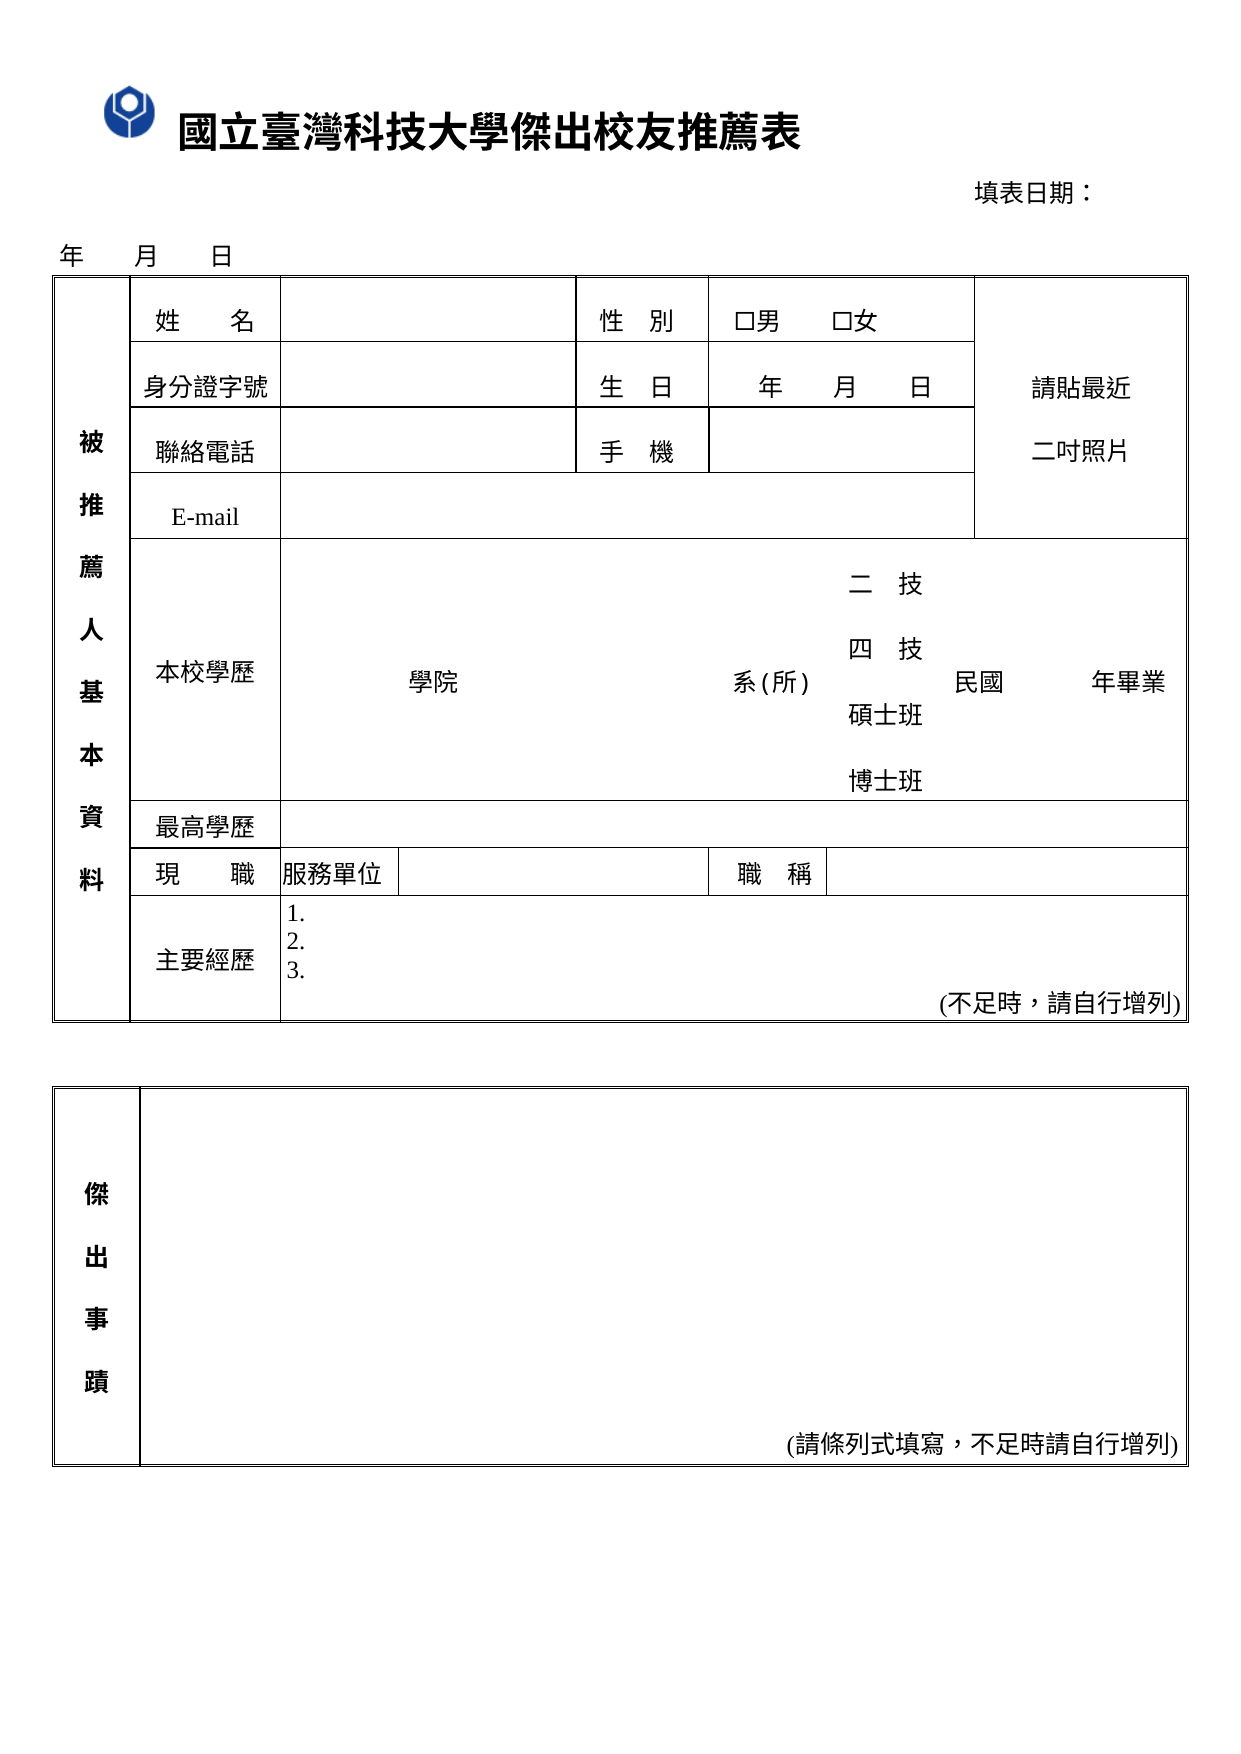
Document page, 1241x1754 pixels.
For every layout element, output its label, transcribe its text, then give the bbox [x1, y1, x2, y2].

table_cell 本校學歷 [131, 539, 280, 800]
table_cell [281, 539, 399, 800]
table_cell 身分證字號 [131, 342, 280, 406]
table_cell 年畢業 [1078, 539, 1186, 800]
table_header 男 女 [709, 278, 974, 341]
table_cell [710, 408, 974, 472]
table_cell [1019, 669, 1078, 734]
table_cell 學院 [399, 539, 472, 800]
table_header 被 推 薦 人 基 本 資 料 [55, 278, 129, 1020]
table_header 傑 出 事 蹟 [55, 1089, 139, 1464]
table_header [281, 278, 575, 341]
table_cell 系(所) [709, 539, 827, 800]
table_header 請貼最近 二吋照片 [975, 278, 1186, 537]
table_cell 年 月 日 [709, 342, 974, 406]
table_header 性 別 [577, 278, 708, 341]
table_cell 現 職 [131, 849, 280, 894]
table_cell 生 日 [577, 342, 708, 406]
table_cell 服務單位 [281, 848, 398, 894]
table_cell 主要經歷 [131, 896, 280, 1020]
table_cell [281, 342, 575, 406]
table_cell [281, 801, 1186, 847]
table_cell E-mail [131, 473, 280, 537]
table_cell [473, 539, 709, 800]
table_cell 手 機 [577, 408, 708, 472]
table_cell [281, 408, 575, 472]
text 填表日期： 年 月 日 [59, 150, 1181, 275]
table_cell [1019, 603, 1078, 669]
table_cell 博士班 [827, 734, 945, 800]
table_header (請條列式填寫，不足時請自行增列) [141, 1089, 1186, 1464]
table_cell [281, 473, 974, 537]
table_cell 民國 [945, 539, 1019, 800]
text 國立臺灣科技大學傑出校友推薦表 [177, 87, 1152, 150]
table_cell [1019, 539, 1078, 603]
table_cell [827, 848, 1186, 894]
table_header 姓 名 [131, 278, 280, 341]
table_cell 1. 2. 3. (不足時，請自行增列) [281, 896, 1186, 1020]
table_cell 二 技 [827, 539, 945, 603]
table_cell 最高學歷 [131, 801, 280, 847]
table_cell 職 稱 [709, 848, 826, 894]
table_cell [399, 848, 708, 894]
table_cell 聯絡電話 [131, 408, 280, 472]
table_cell 四 技 [827, 603, 945, 669]
table_cell [1019, 734, 1078, 800]
table_cell 碩士班 [827, 669, 945, 734]
